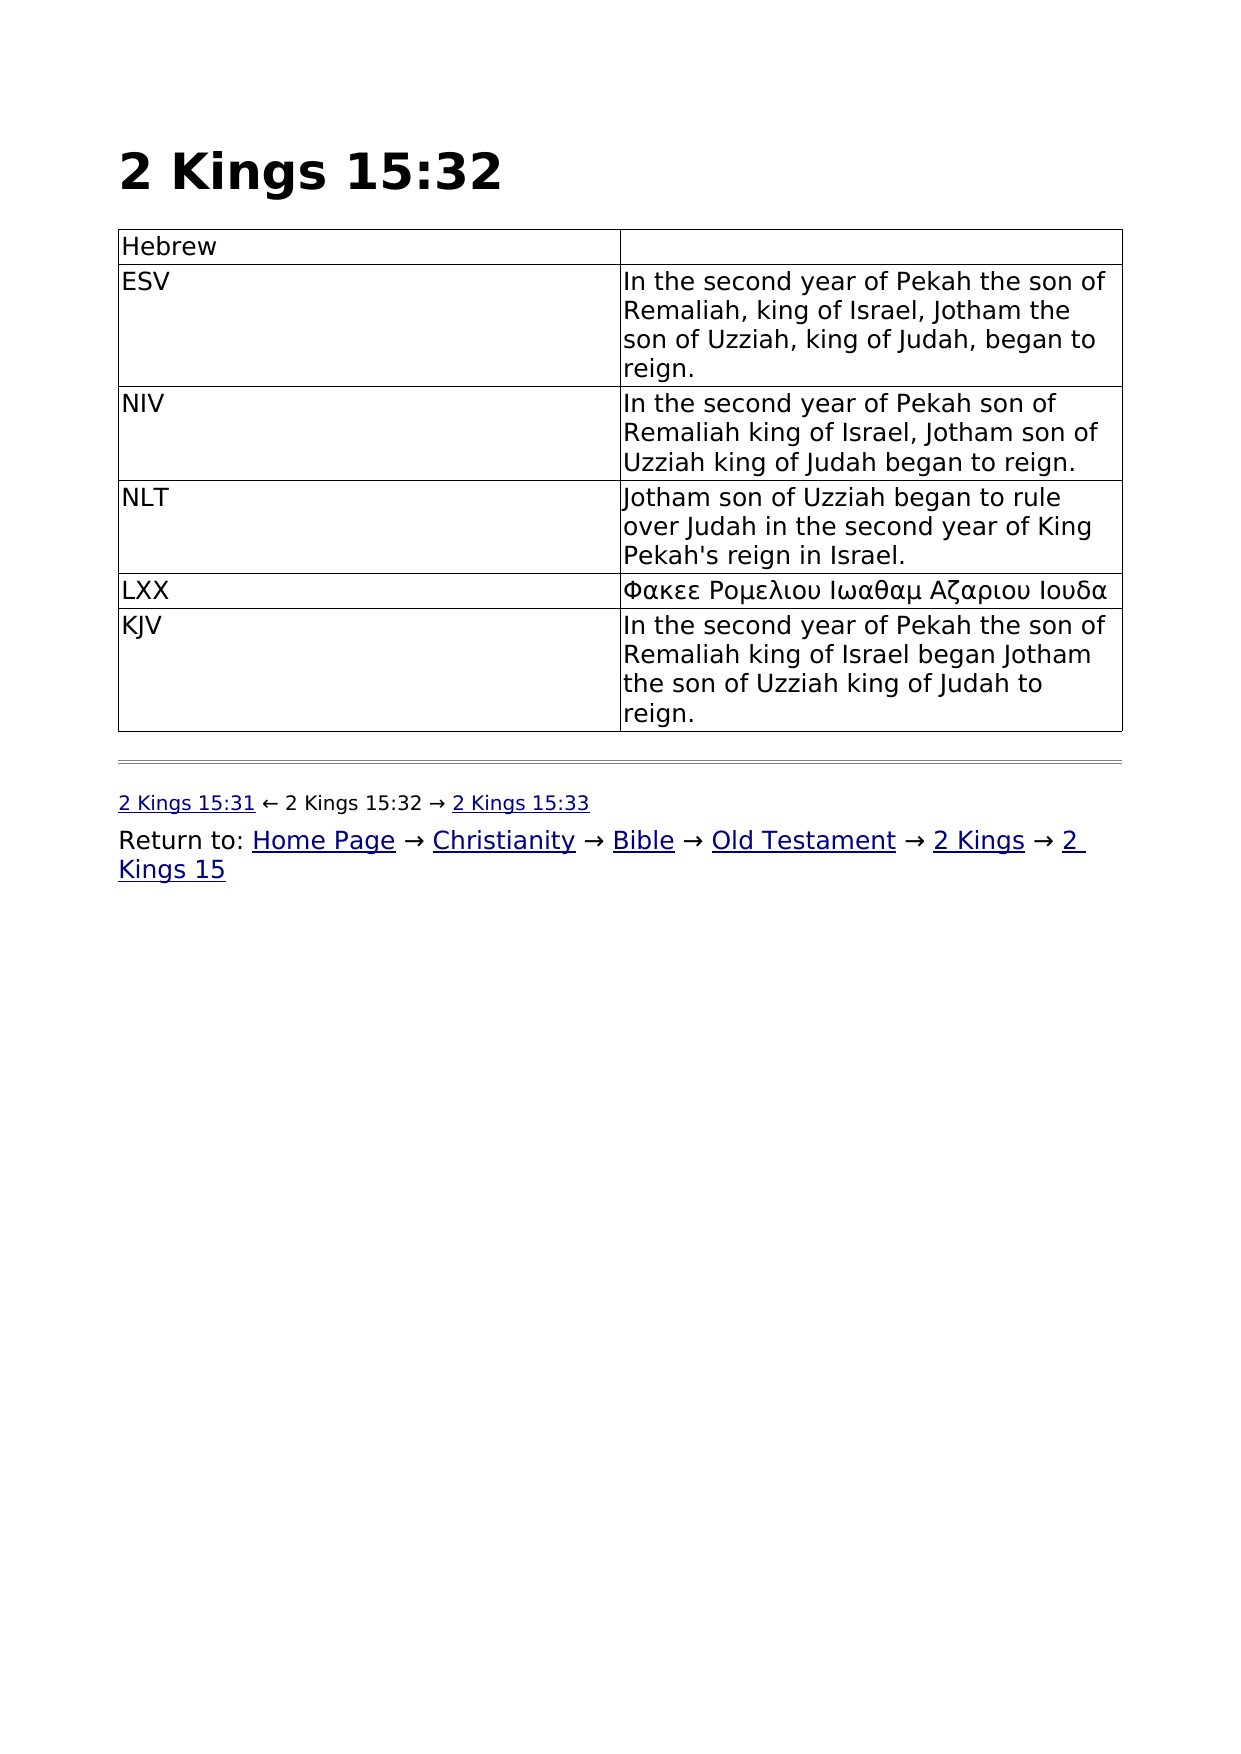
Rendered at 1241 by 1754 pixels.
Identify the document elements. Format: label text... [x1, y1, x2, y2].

table_header [621, 230, 1122, 264]
table_cell Φακεε Ρομελιου Ιωαθαμ Αζαριου Ιουδα [621, 574, 1122, 608]
table_cell In the second year of Pekah the son of Remaliah, king of Israel, Jotham the son of Uzziah, king of Judah, began to reign. [621, 265, 1122, 386]
table_cell In the second year of Pekah the son of Remaliah king of Israel began Jotham the son of Uzziah king of Judah to reign. [621, 609, 1122, 731]
table_cell NLT [119, 481, 620, 573]
table_cell LXX [119, 574, 620, 608]
text Return to: Home Page → Christianity → Bible → Old Testament → 2 Kings → 2 Kings 15 [118, 826, 1122, 884]
table_cell In the second year of Pekah son of Remaliah king of Israel, Jotham son of Uzziah king of Judah began to reign. [621, 387, 1122, 480]
text 2 Kings 15:31 ← 2 Kings 15:32 → 2 Kings 15:33 [118, 792, 1122, 826]
table_cell Jotham son of Uzziah began to rule over Judah in the second year of King Pekah's reign in Israel. [621, 481, 1122, 573]
table_cell ESV [119, 265, 620, 386]
table_cell KJV [119, 609, 620, 731]
table_cell NIV [119, 387, 620, 480]
subtitle 2 Kings 15:32 [118, 143, 1122, 201]
table_header Hebrew [119, 230, 620, 264]
